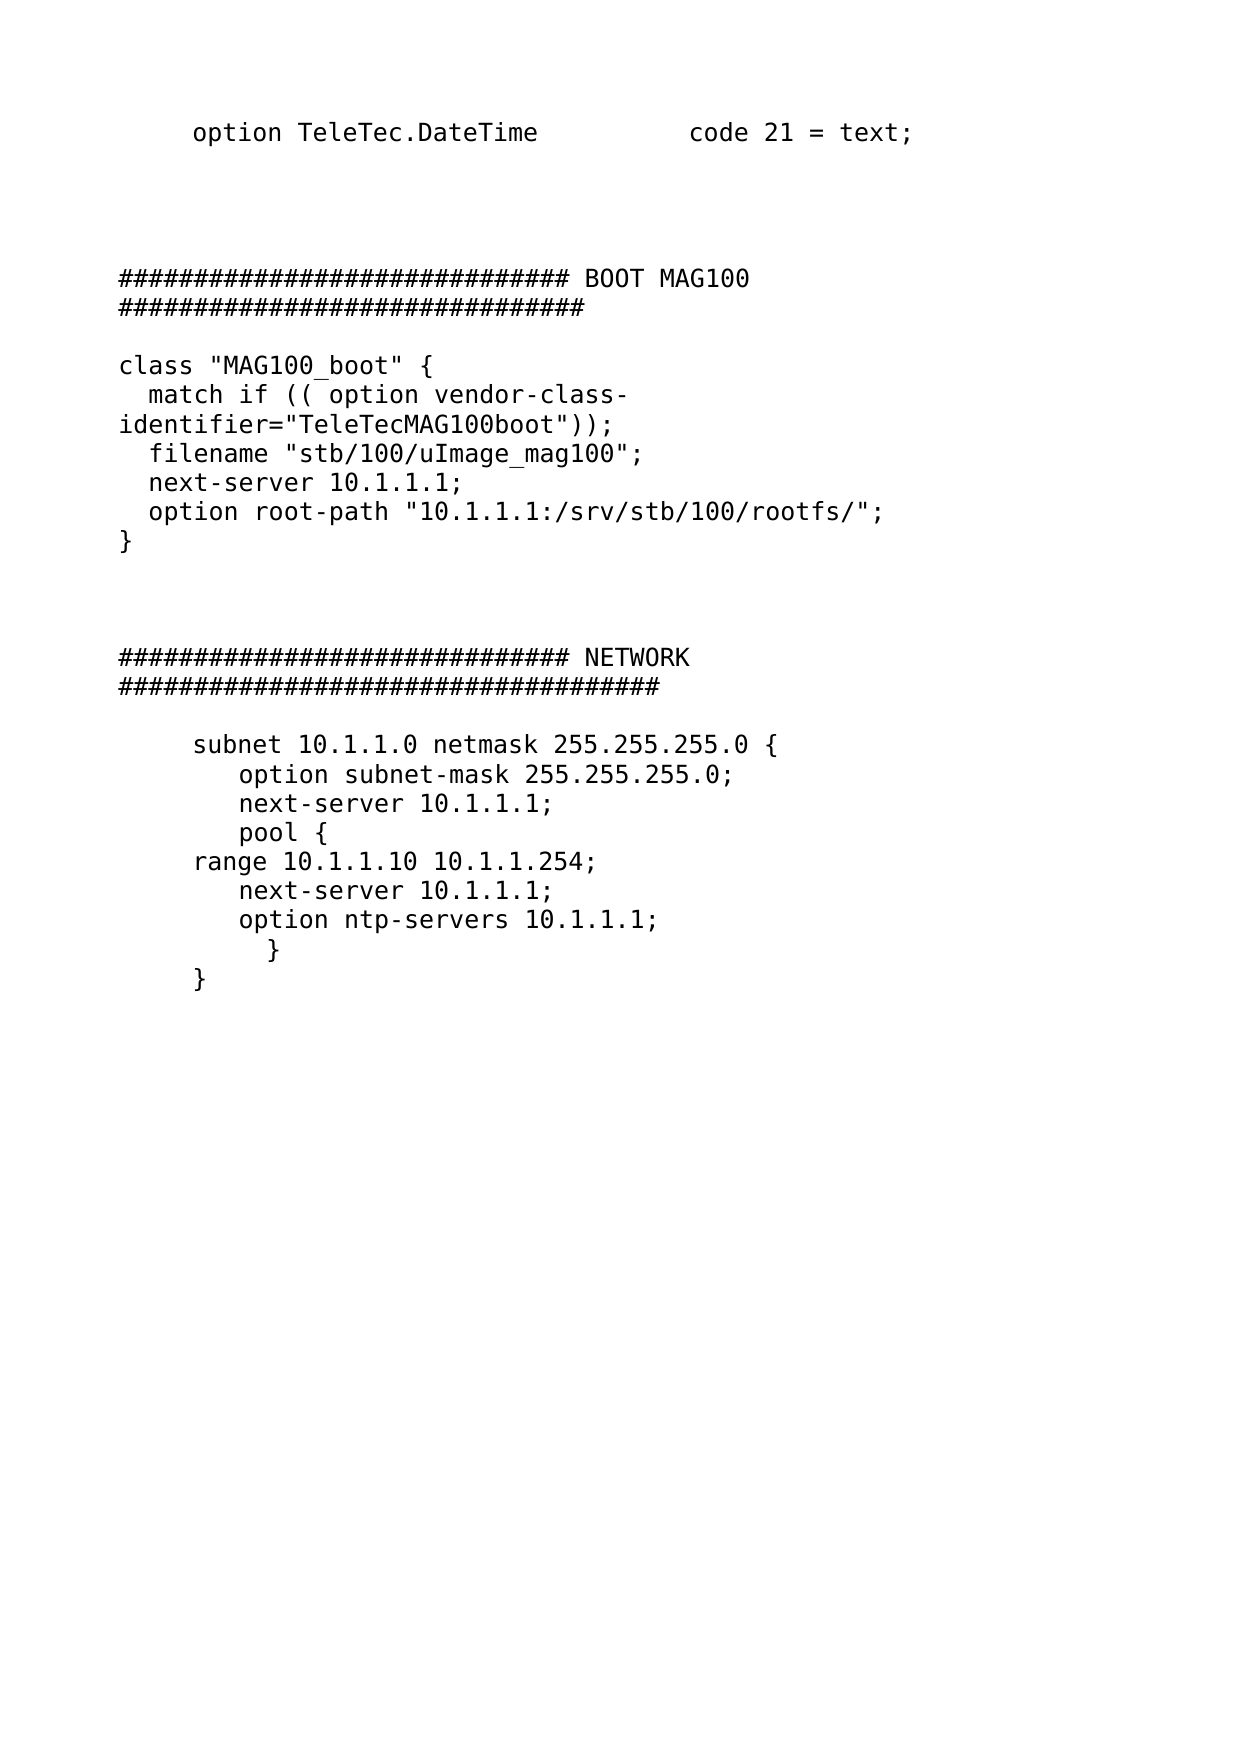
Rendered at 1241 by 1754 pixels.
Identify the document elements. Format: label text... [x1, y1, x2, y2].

text option TeleTec.DateTime code 21 = text; ############################## BOOT MAG100 ############################### class "MAG100_boot" { match if (( option vendor-class-identifier="TeleTecMAG100boot")); filename "stb/100/uImage_mag100"; next-server 10.1.1.1; option root-path "10.1.1.1:/srv/stb/100/rootfs/"; } ############################## NETWORK #################################### subnet 10.1.1.0 netmask 255.255.255.0 { option subnet-mask 255.255.255.0; next-server 10.1.1.1; pool { range 10.1.1.10 10.1.1.254; next-server 10.1.1.1; option ntp-servers 10.1.1.1; } } [118, 118, 1122, 993]
